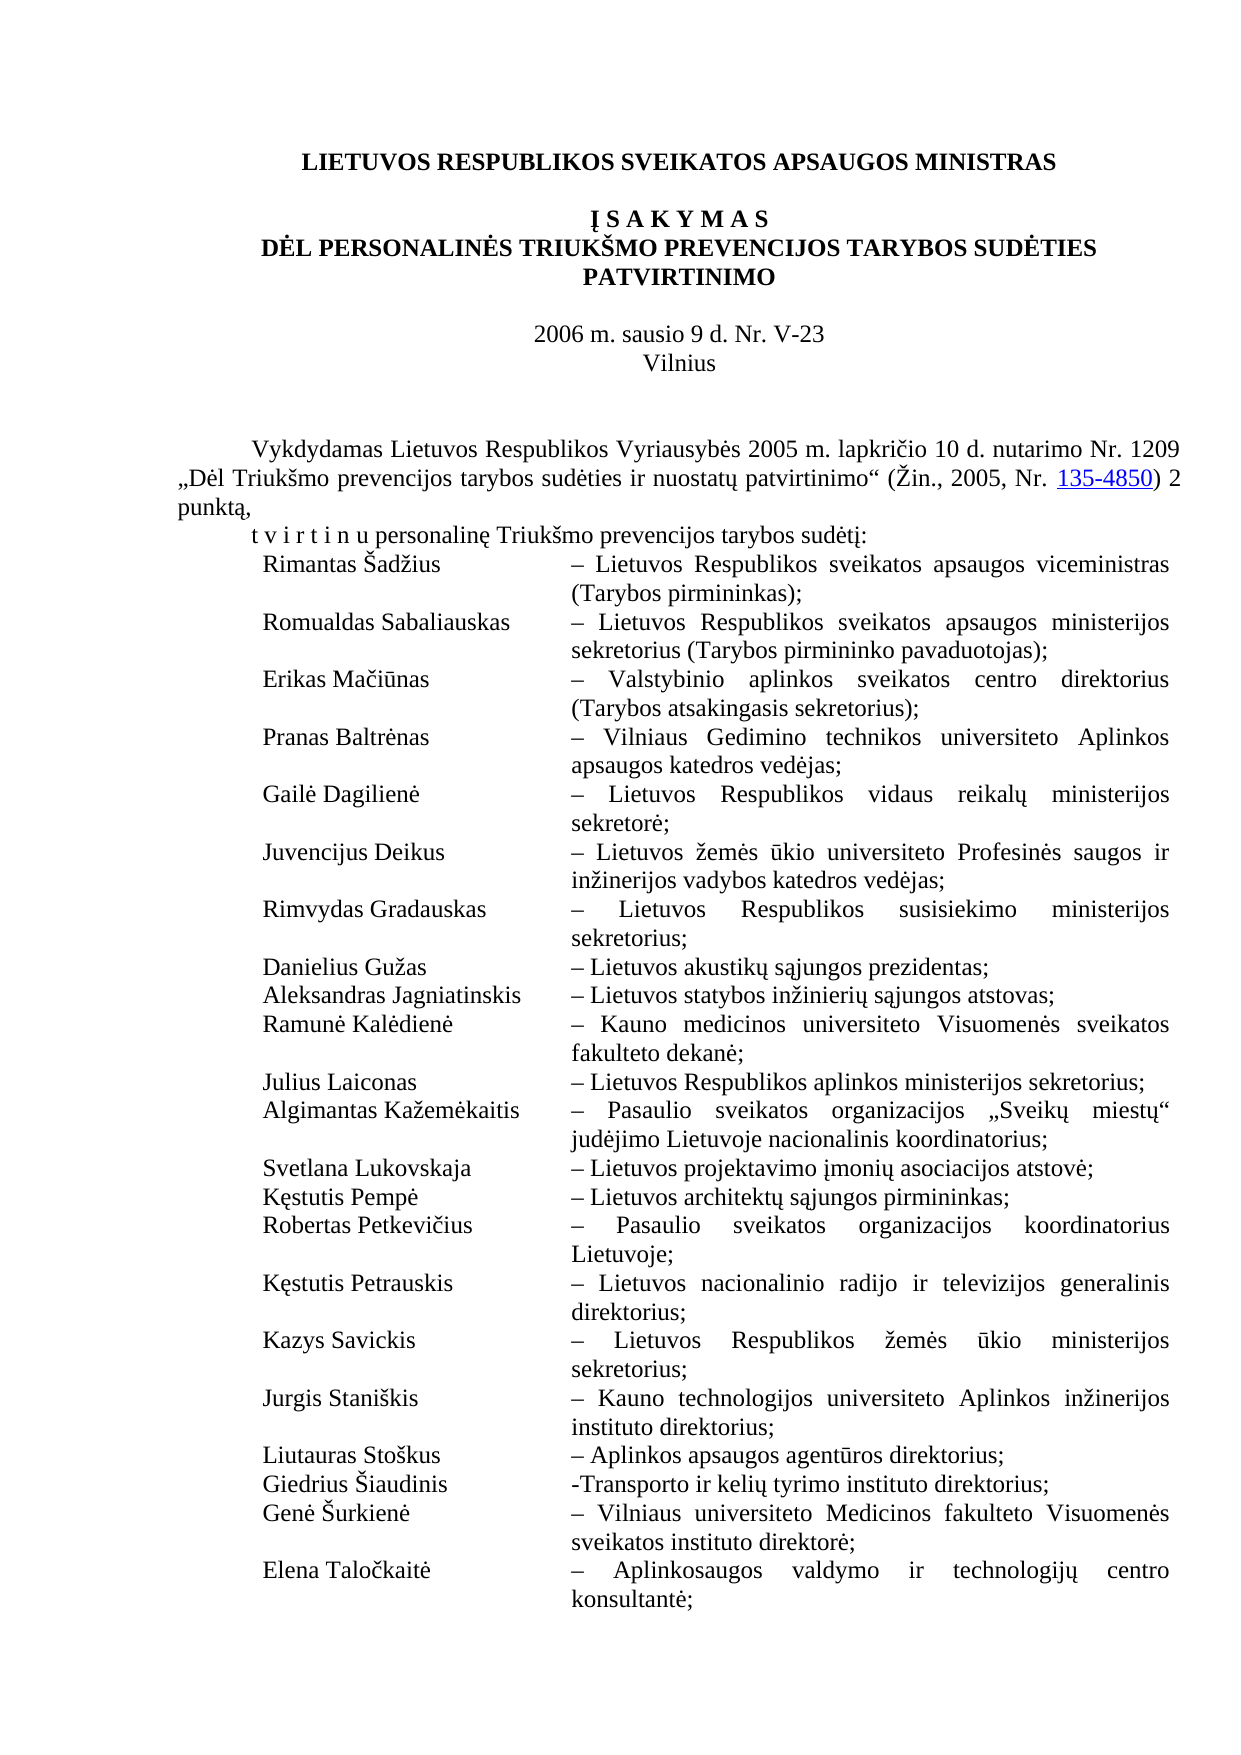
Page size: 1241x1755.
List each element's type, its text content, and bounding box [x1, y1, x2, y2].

table_cell Svetlana Lukovskaja [177, 1153, 560, 1182]
table_cell Elena Taločkaitė [177, 1556, 560, 1613]
table_cell Jurgis Staniškis [177, 1383, 560, 1441]
text Vilnius [177, 348, 1181, 377]
table_cell Danielius Gužas [177, 952, 560, 981]
table_cell Rimvydas Gradauskas [177, 894, 560, 952]
table_cell Algimantas Kažemėkaitis [177, 1096, 560, 1153]
table_cell Kazys Savickis [177, 1326, 560, 1383]
table_cell Liutauras Stoškus [177, 1441, 560, 1469]
text Vykdydamas Lietuvos Respublikos Vyriausybės 2005 m. lapkričio 10 d. nutarimo Nr. 1209 „Dėl Triukšmo prevencijos tarybos sudėties ir nuostatų patvirtinimo“ (Žin., 2005, Nr. 135-4850) 2 punktą, [177, 434, 1181, 521]
table_cell Romualdas Sabaliauskas [177, 607, 560, 664]
table_cell – Lietuvos statybos inžinierių sąjungos atstovas; [560, 981, 1181, 1009]
text tvirtinu personalinę Triukšmo prevencijos tarybos sudėtį: [177, 521, 1181, 549]
text LIETUVOS RESPUBLIKOS SVEIKATOS APSAUGOS MINISTRAS [177, 147, 1181, 176]
table_cell Erikas Mačiūnas [177, 664, 560, 722]
table_cell Ramunė Kalėdienė [177, 1009, 560, 1067]
table_cell Pranas Baltrėnas [177, 722, 560, 779]
table_cell Giedrius Šiaudinis [177, 1469, 560, 1498]
table_cell Kęstutis Pempė [177, 1182, 560, 1211]
table_header Rimantas Šadžius [177, 549, 560, 607]
table_cell Robertas Petkevičius [177, 1211, 560, 1268]
table_cell Kęstutis Petrauskis [177, 1268, 560, 1326]
table_cell Juvencijus Deikus [177, 837, 560, 894]
table_cell Julius Laiconas [177, 1067, 560, 1096]
text DĖL PERSONALINĖS TRIUKŠMO PREVENCIJOS TARYBOS SUDĖTIES PATVIRTINIMO [177, 233, 1181, 291]
text 2006 m. sausio 9 d. Nr. V-23 [177, 319, 1181, 348]
table_cell Genė Šurkienė [177, 1498, 560, 1556]
table_cell Aleksandras Jagniatinskis [177, 981, 560, 1009]
table_cell Gailė Dagilienė [177, 779, 560, 837]
text Į S A K Y M A S [177, 204, 1181, 233]
